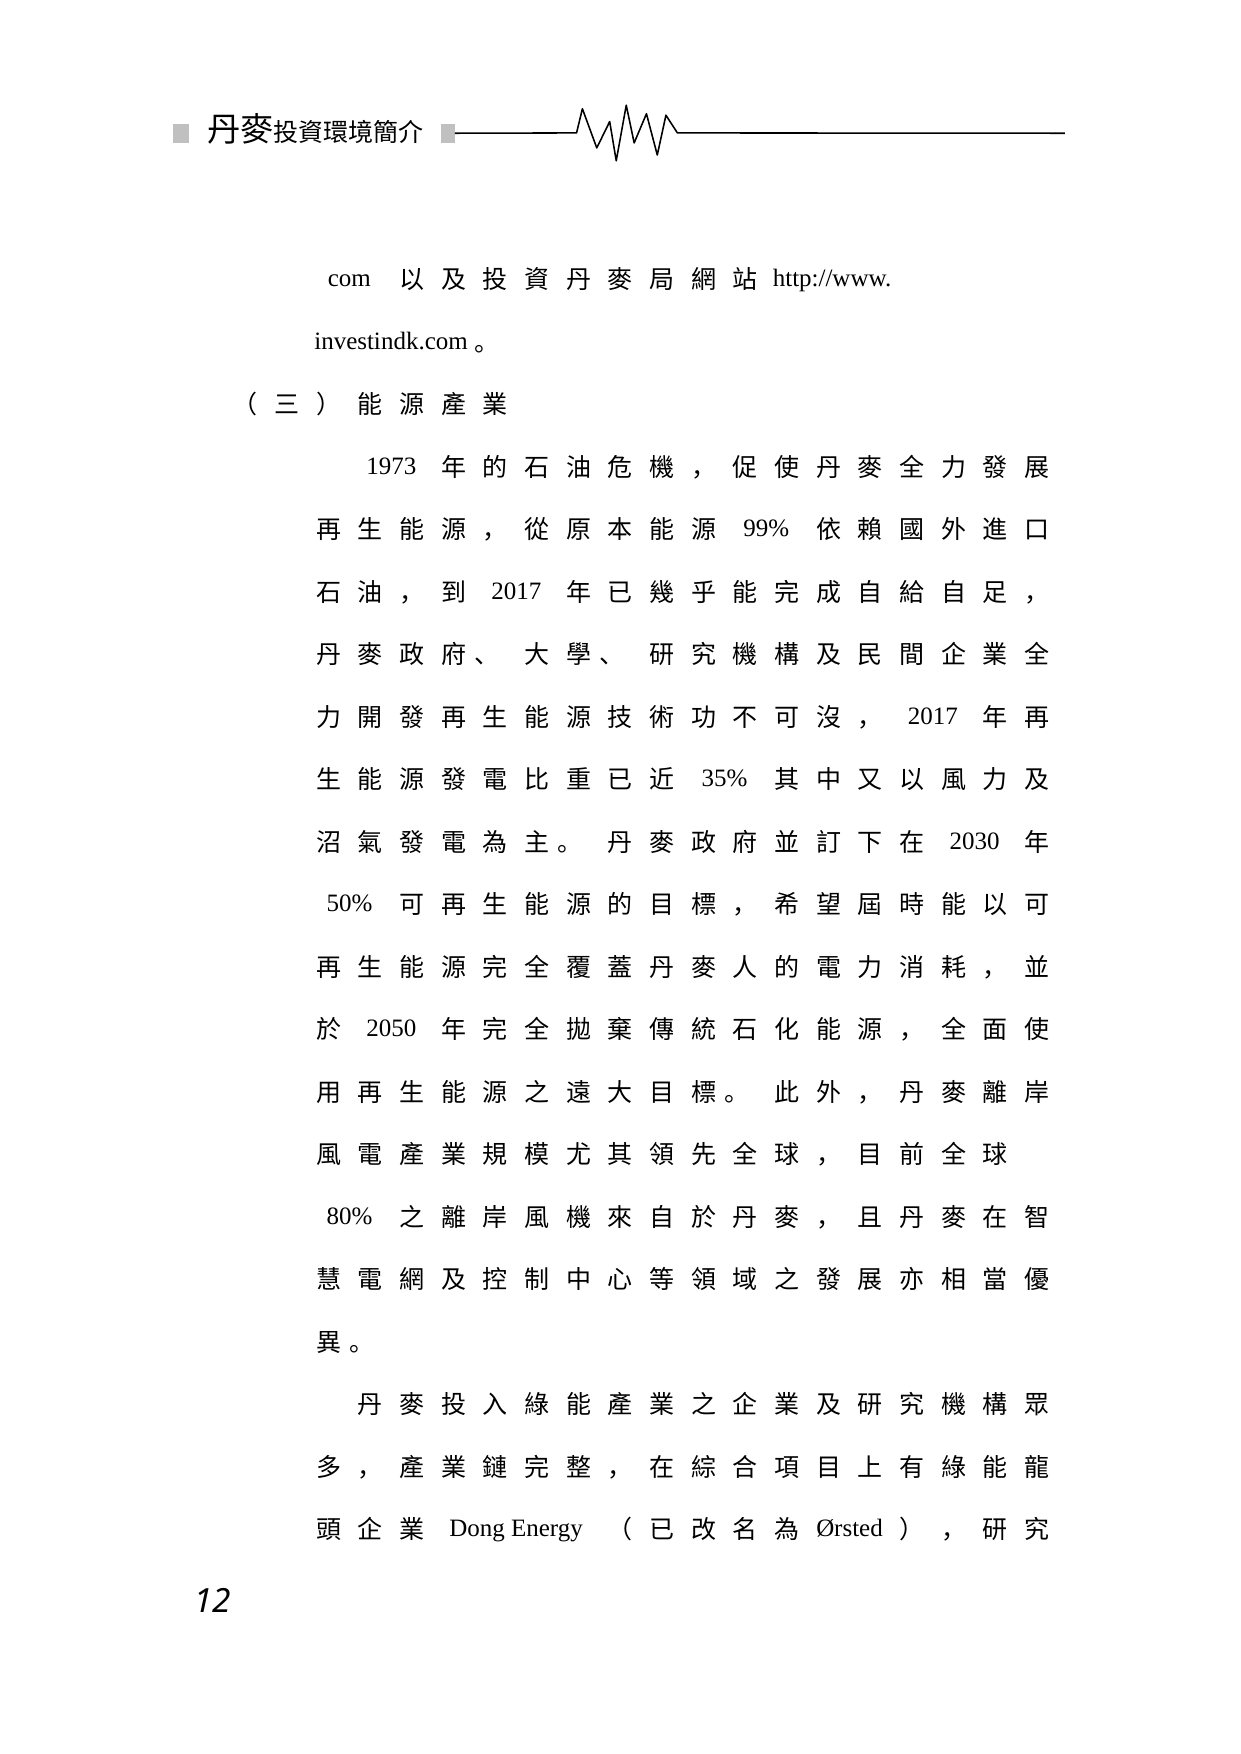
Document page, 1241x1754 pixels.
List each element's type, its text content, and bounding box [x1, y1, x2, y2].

text com以及投資丹麥局網站http://www. investindk.com。 [281, 236, 1058, 361]
text （三）能源產業 [207, 361, 1058, 424]
text 丹麥投入綠能產業之企業及研究機構眾多，產業鏈完整，在綜合項目上有綠能龍頭企業Dong Energy（已改名為Ørsted），研究 [281, 1361, 1058, 1549]
text 1973年的石油危機，促使丹麥全力發展再生能源，從原本能源99%依賴國外進口石油，到2017年已幾乎能完成自給自足，丹麥政府、大學、研究機構及民間企業全力開發再生能源技術功不可沒，2017年再生能源發電比重已近35%其中又以風力及沼氣發電為主。丹麥政府並訂下在2030年50%可再生能源的目標，希望屆時能以可再生能源完全覆蓋丹麥人的電力消耗，並於2050年完全拋棄傳統石化能源，全面使用再生能源之遠大目標。此外，丹麥離岸風電產業規模尤其領先全球，目前全球80%之離岸風機來自於丹麥，且丹麥在智慧電網及控制中心等領域之發展亦相當優異。 [281, 424, 1058, 1361]
